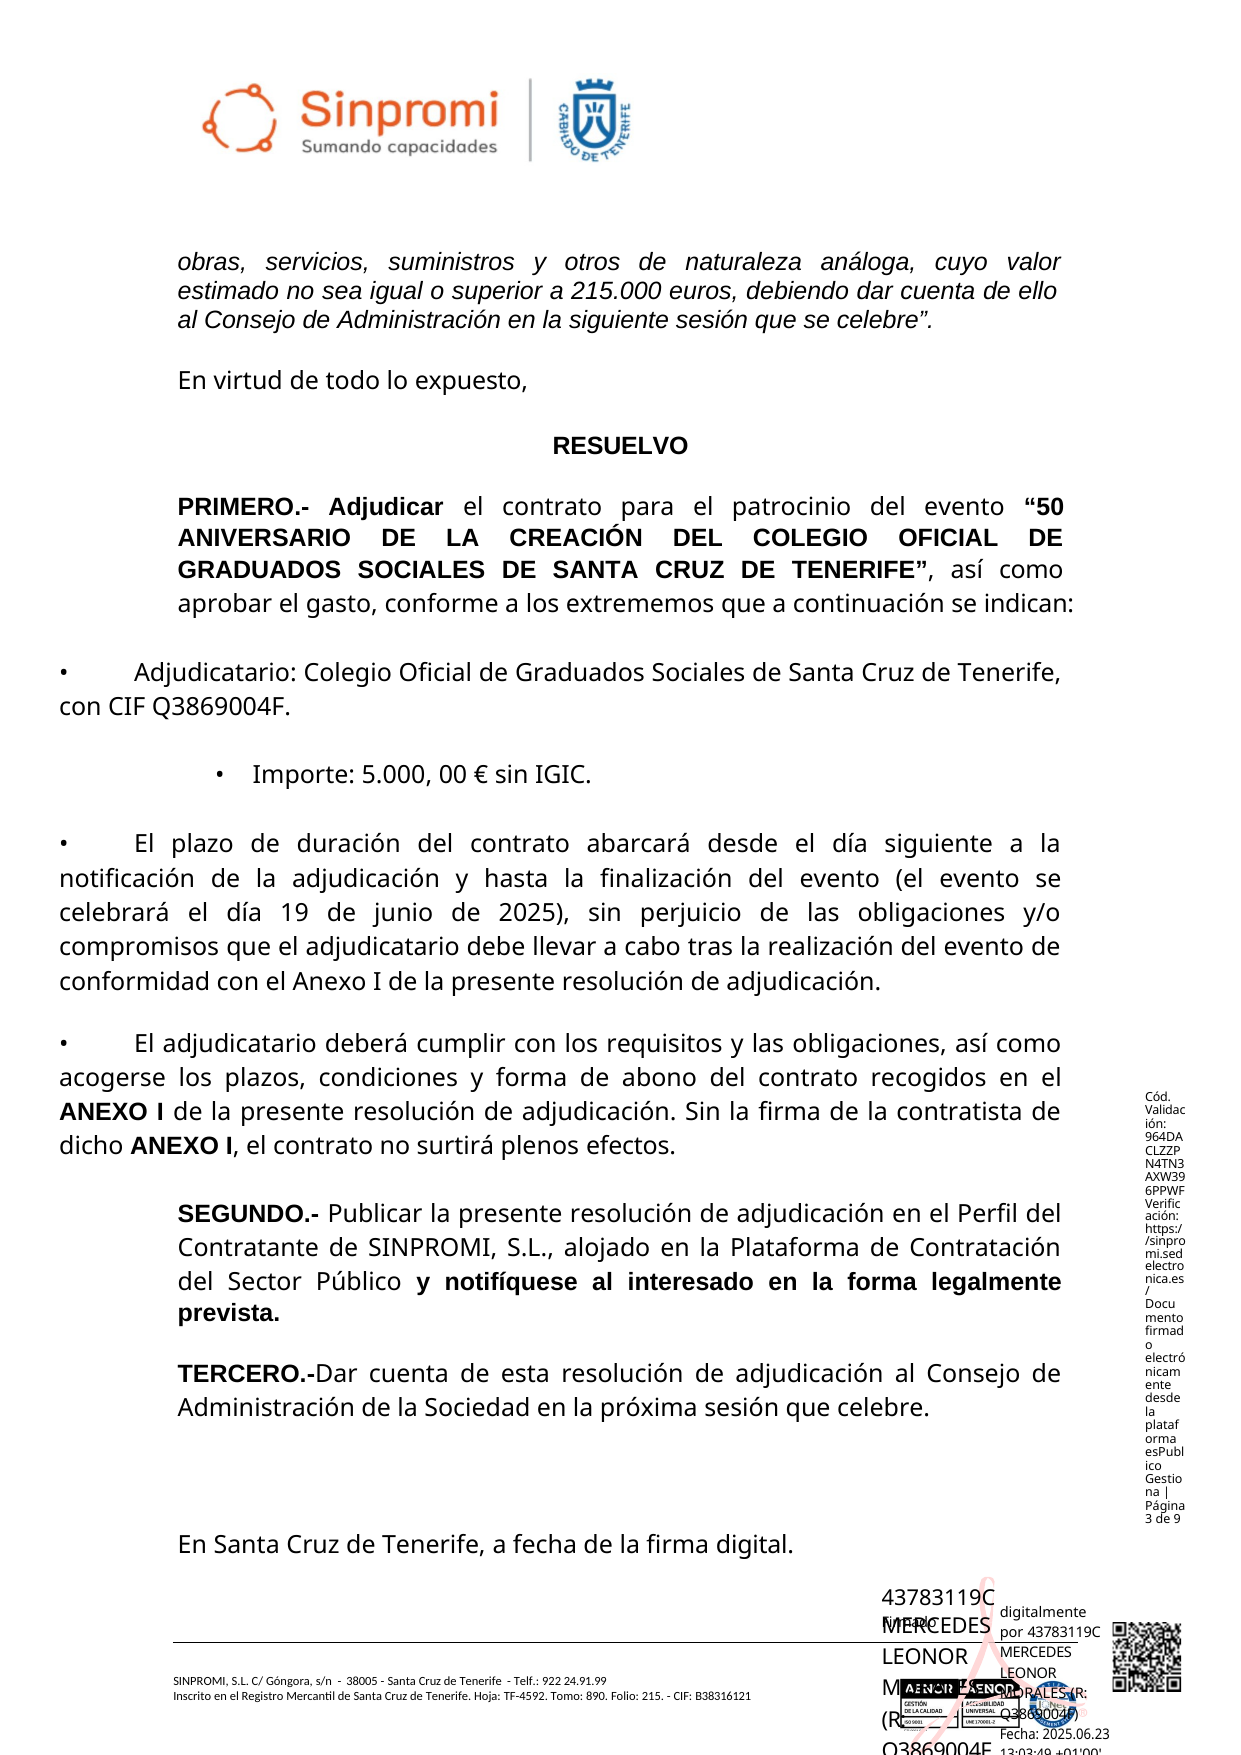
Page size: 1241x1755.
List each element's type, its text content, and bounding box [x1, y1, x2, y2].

text aprobar el gasto, conforme a los extrememos que a continuación se indican: [177, 586, 1123, 620]
text En virtud de todo lo expuesto, [177, 363, 1123, 397]
list El plazo de duración del contrato abarcará desde el día siguiente a la notificación de la adjudicación y hasta la finalización del evento (el evento se celebrará el día 19 de junio de 2025), sin perjuicio de las obligaciones y/o compromisos que el adjudicatario debe llevar a cabo tras la realización del evento de conformidad con el Anexo I de la presente resolución de adjudicación. [59, 826, 1063, 997]
text TERCERO.-Dar cuenta de esta resolución de adjudicación al Consejo de Administración de la Sociedad en la próxima sesión que celebre. [177, 1355, 1062, 1423]
list El adjudicatario deberá cumplir con los requisitos y las obligaciones, así como acogerse los plazos, condiciones y forma de abono del contrato recogidos en el ANEXO I de la presente resolución de adjudicación. Sin la firma de la contratista de dicho ANEXO I, el contrato no surtirá plenos efectos. [59, 1025, 1063, 1162]
text RESUELVO [173, 431, 1068, 460]
list Importe: 5.000, 00 € sin IGIC. [215, 757, 1123, 791]
text PRIMERO.- Adjudicar el contrato para el patrocinio del evento “50 ANIVERSARIO DE LA CREACIÓN DEL COLEGIO OFICIAL DE GRADUADOS SOCIALES DE SANTA CRUZ DE TENERIFE”, así como [177, 489, 1064, 586]
text obras, servicios, suministros y otros de naturaleza análoga, cuyo valor estimado no sea igual o superior a 215.000 euros, debiendo dar cuenta de ello al Consejo de Administración en la siguiente sesión que se celebre”. [177, 247, 1062, 333]
text Verificación: https://sinpromi.sedelectronica.es/ [1145, 1198, 1186, 1298]
list Adjudicatario: Colegio Oficial de Graduados Sociales de Santa Cruz de Tenerife, con CIF Q3869004F. [59, 655, 1062, 723]
text Documento firmado electrónicamente desde la plataforma esPublico Gestiona | Página 3 de 9 [1145, 1298, 1186, 1526]
text Cód. Validación: 964DACLZZPN4TN3AXW396PPWF [1145, 1091, 1186, 1198]
text En Santa Cruz de Tenerife, a fecha de la firma digital. [177, 1527, 1123, 1561]
text SEGUNDO.- Publicar la presente resolución de adjudicación en el Perfil del Contratante de SINPROMI, S.L., alojado en la Plataforma de Contratación del Sector Público y notifíquese al interesado en la forma legalmente prevista. [177, 1196, 1062, 1327]
text [1143, 1089, 1186, 1612]
